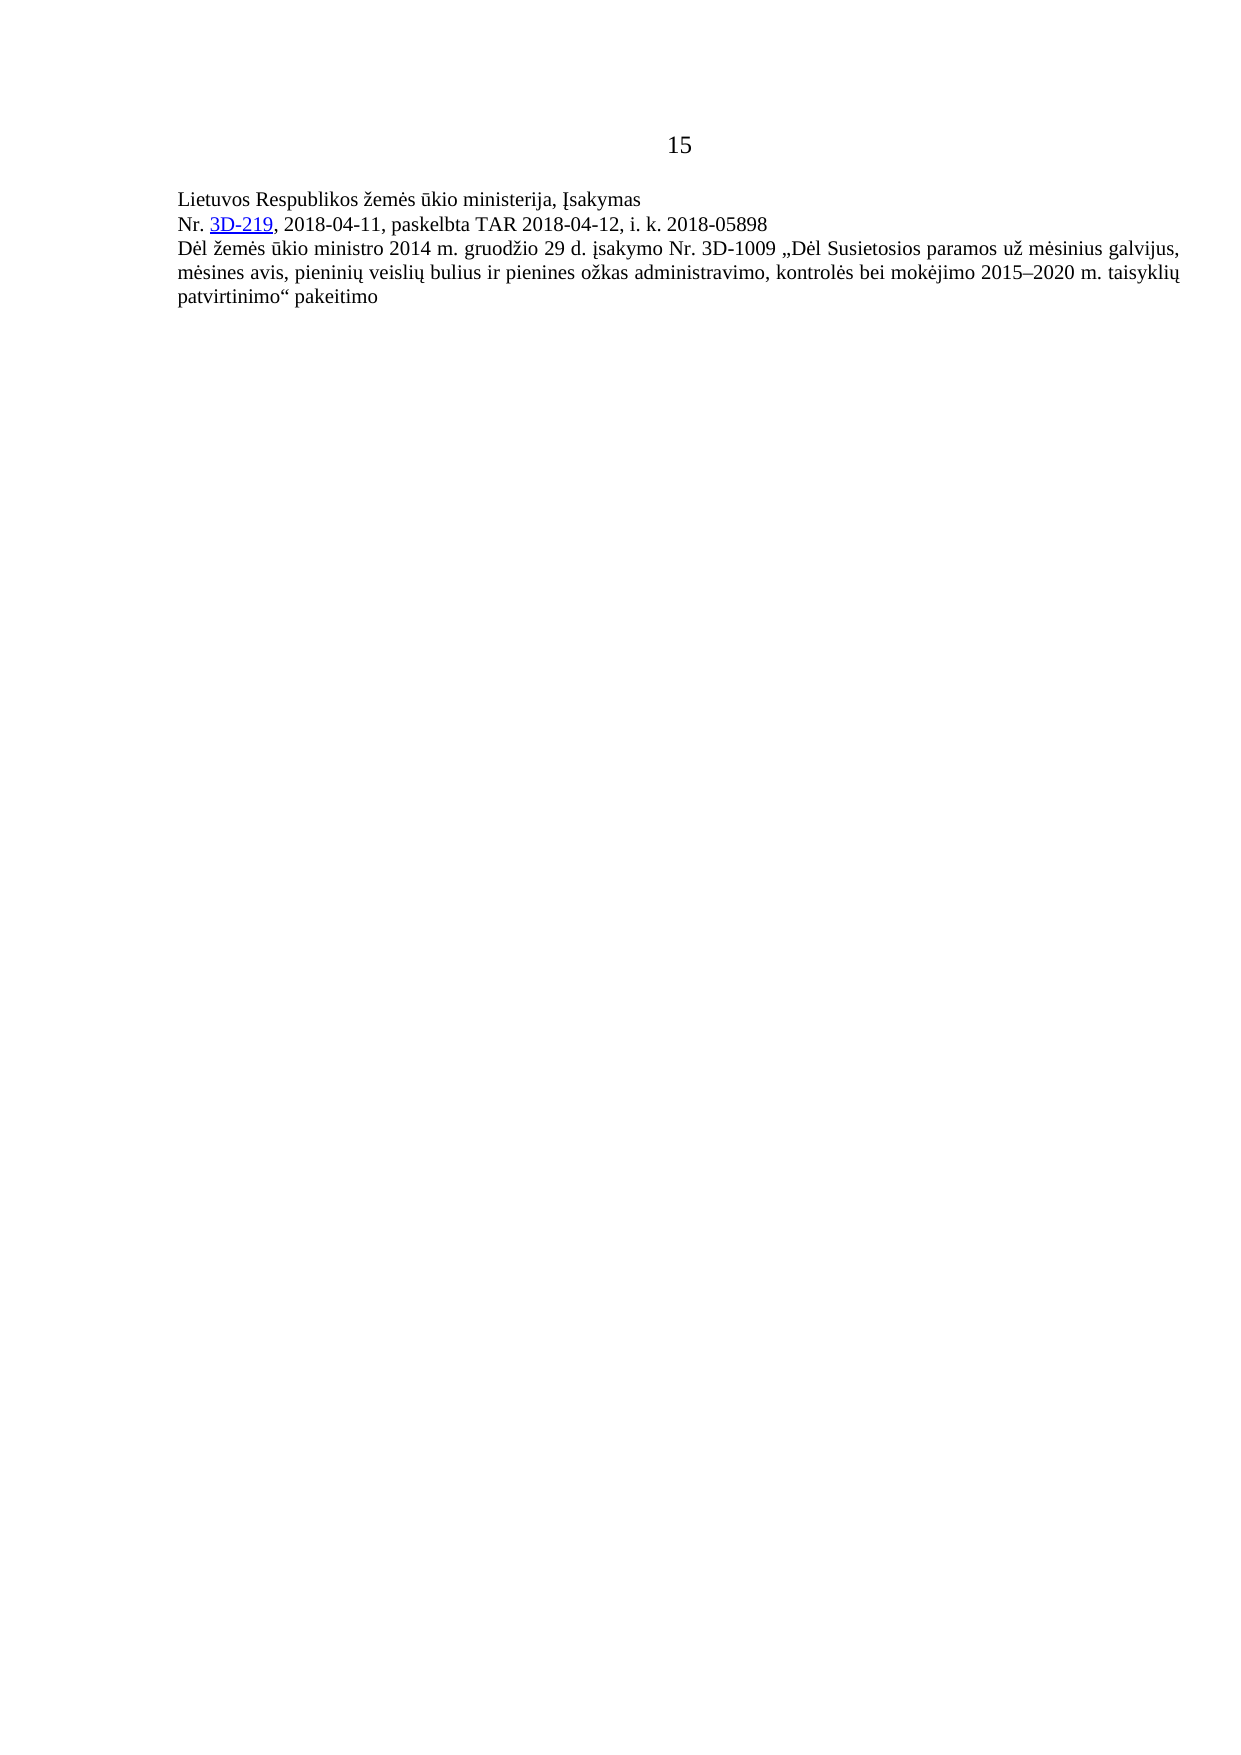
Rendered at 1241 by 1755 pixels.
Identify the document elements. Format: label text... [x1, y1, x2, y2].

text Lietuvos Respublikos žemės ūkio ministerija, Įsakymas [177, 187, 1181, 211]
text Nr. 3D-219, 2018-04-11, paskelbta TAR 2018-04-12, i. k. 2018-05898 [177, 211, 1181, 236]
text Dėl žemės ūkio ministro 2014 m. gruodžio 29 d. įsakymo Nr. 3D-1009 „Dėl Susietosios paramos už mėsinius galvijus, mėsines avis, pieninių veislių bulius ir pienines ožkas administravimo, kontrolės bei mokėjimo 2015–2020 m. taisyklių patvirtinimo“ pakeitimo [177, 236, 1181, 308]
